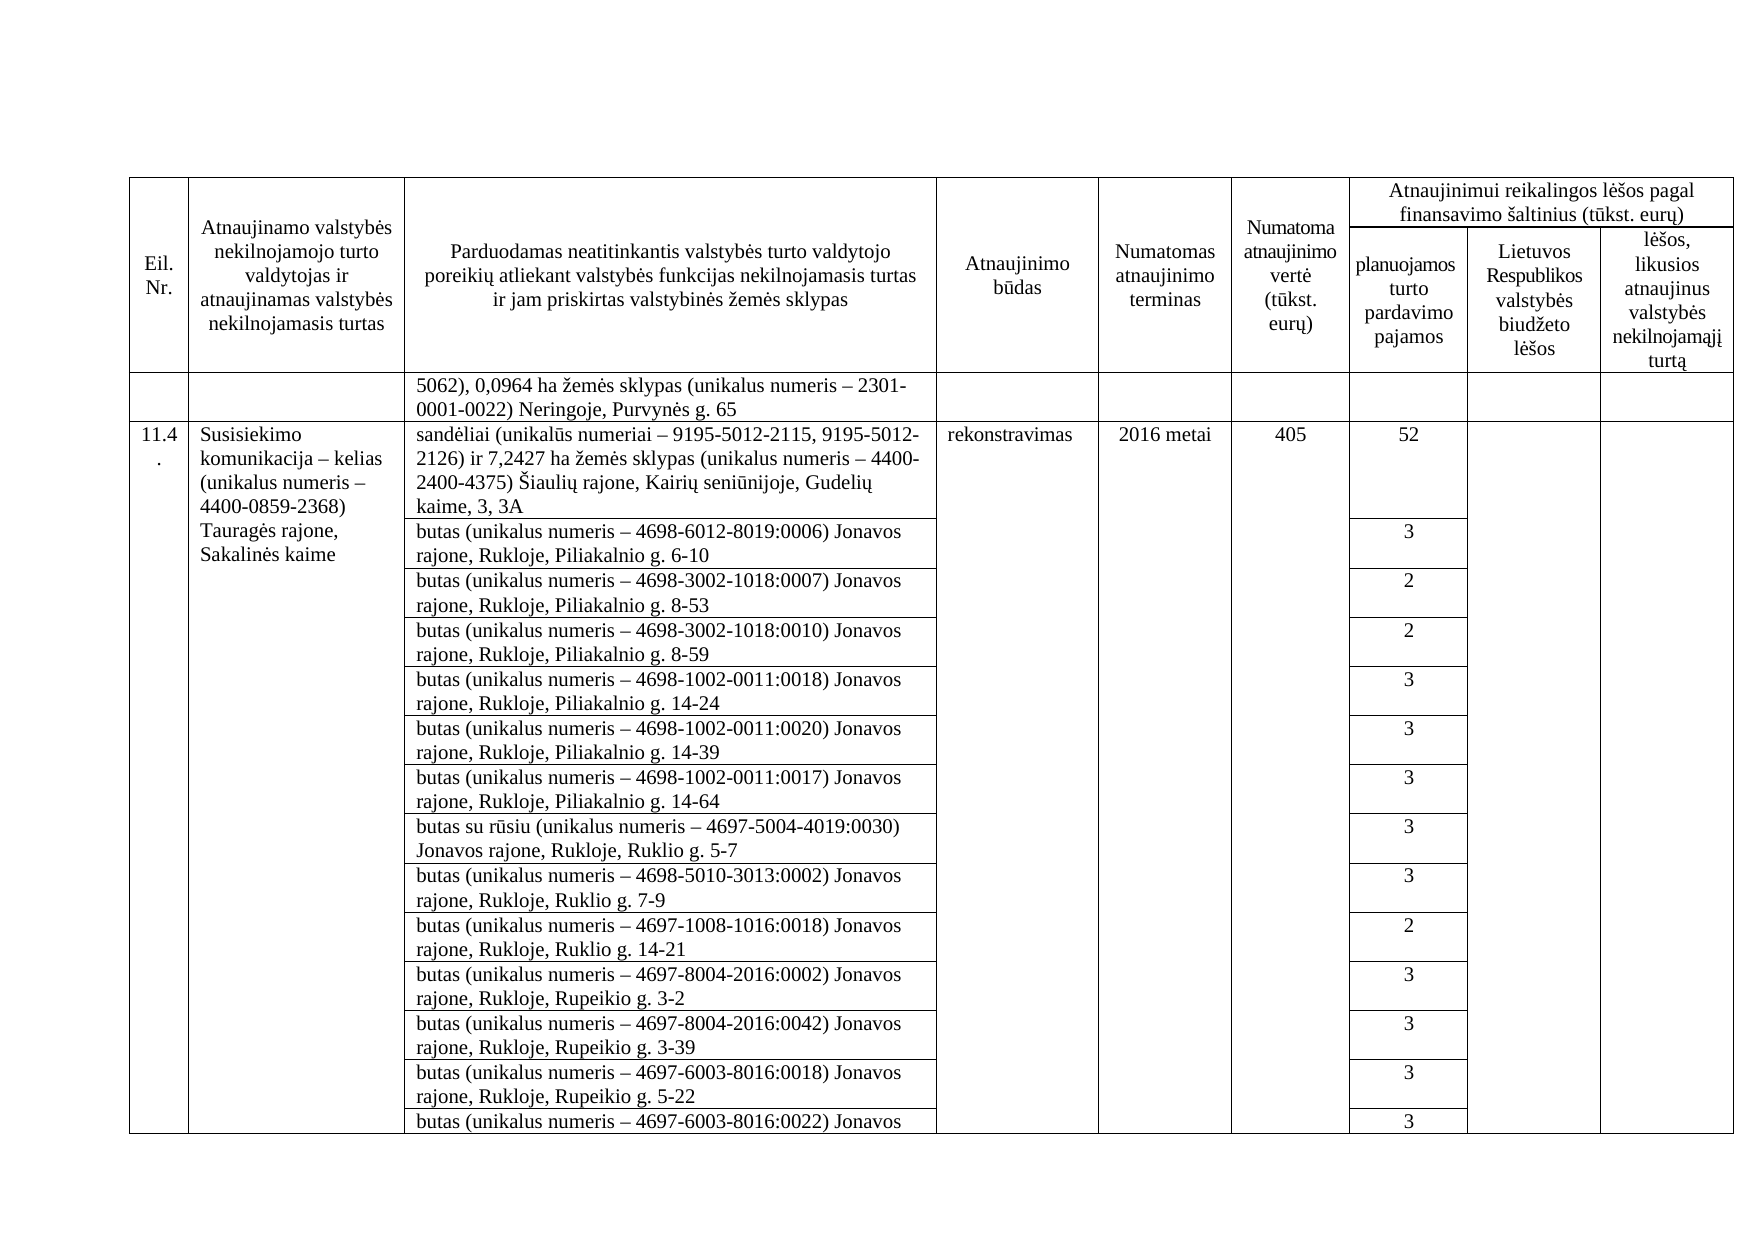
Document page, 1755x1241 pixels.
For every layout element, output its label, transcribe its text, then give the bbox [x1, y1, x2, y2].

table_cell butas (unikalus numeris – 4697-6003-8016:0018) Jonavos rajone, Rukloje, Rupeikio g. 5-22 [405, 1060, 936, 1108]
table_cell butas su rūsiu (unikalus numeris – 4697-5004-4019:0030) Jonavos rajone, Rukloje, Ruklio g. 5-7 [405, 814, 936, 862]
table_cell butas (unikalus numeris – 4697-1008-1016:0018) Jonavos rajone, Rukloje, Ruklio g. 14-21 [405, 913, 936, 961]
table_cell 3 [1350, 716, 1467, 764]
table_cell sandėliai (unikalūs numeriai – 9195-5012-2115, 9195-5012-2126) ir 7,2427 ha žemės sklypas (unikalus numeris – 4400-2400-4375) Šiaulių rajone, Kairių seniūnijoje, Gudelių kaime, 3, 3A [405, 422, 936, 518]
table_cell butas (unikalus numeris – 4698-5010-3013:0002) Jonavos rajone, Rukloje, Ruklio g. 7-9 [405, 864, 936, 912]
table_cell 5062), 0,0964 ha žemės sklypas (unikalus numeris – 2301-0001-0022) Neringoje, Purvynės g. 65 [405, 373, 936, 421]
table_cell [1232, 373, 1349, 421]
table_header Numatoma atnaujinimo vertė (tūkst. eurų) [1232, 178, 1349, 372]
table_cell 2 [1350, 618, 1467, 666]
table_cell Lietuvos Respublikos valstybės biudžeto lėšos [1468, 228, 1600, 372]
table_header Parduodamas neatitinkantis valstybės turto valdytojo poreikių atliekant valstybės funkcijas nekilnojamasis turtas ir jam priskirtas valstybinės žemės sklypas [405, 178, 936, 372]
table_header Atnaujinimo būdas [937, 178, 1098, 372]
table_header Atnaujinimui reikalingos lėšos pagal finansavimo šaltinius (tūkst. eurų) [1350, 178, 1733, 226]
table_header Atnaujinamo valstybės nekilnojamojo turto valdytojas ir atnaujinamas valstybės nekilnojamasis turtas [189, 178, 404, 372]
table_cell 405 [1232, 422, 1349, 1133]
table_cell butas (unikalus numeris – 4698-1002-0011:0020) Jonavos rajone, Rukloje, Piliakalnio g. 14-39 [405, 716, 936, 764]
table_cell butas (unikalus numeris – 4698-3002-1018:0010) Jonavos rajone, Rukloje, Piliakalnio g. 8-59 [405, 618, 936, 666]
table_cell 3 [1350, 1109, 1467, 1133]
table_cell butas (unikalus numeris – 4698-6012-8019:0006) Jonavos rajone, Rukloje, Piliakalnio g. 6-10 [405, 519, 936, 567]
table_cell 3 [1350, 667, 1467, 715]
table_cell 52 [1350, 422, 1467, 518]
table_cell butas (unikalus numeris – 4697-6003-8016:0022) Jonavos [405, 1109, 936, 1133]
table_cell lėšos, likusios atnaujinus valstybės nekilnojamąjį turtą [1601, 228, 1733, 372]
table_header Eil. Nr. [130, 178, 188, 372]
table_cell [1350, 373, 1467, 421]
table_cell butas (unikalus numeris – 4698-1002-0011:0017) Jonavos rajone, Rukloje, Piliakalnio g. 14-64 [405, 765, 936, 813]
table_cell butas (unikalus numeris – 4698-1002-0011:0018) Jonavos rajone, Rukloje, Piliakalnio g. 14-24 [405, 667, 936, 715]
table_cell 3 [1350, 814, 1467, 862]
table_cell 2 [1350, 913, 1467, 961]
table_cell [1468, 373, 1600, 421]
table_header Numatomas atnaujinimo terminas [1099, 178, 1231, 372]
table_cell 2 [1350, 569, 1467, 617]
table_cell butas (unikalus numeris – 4698-3002-1018:0007) Jonavos rajone, Rukloje, Piliakalnio g. 8-53 [405, 569, 936, 617]
table_cell butas (unikalus numeris – 4697-8004-2016:0002) Jonavos rajone, Rukloje, Rupeikio g. 3-2 [405, 962, 936, 1010]
table_cell [937, 373, 1098, 421]
table_cell 3 [1350, 1060, 1467, 1108]
table_cell 11.4. [130, 422, 188, 1133]
table_cell Susisiekimo komunikacija – kelias (unikalus numeris – 4400-0859-2368) Tauragės rajone, Sakalinės kaime [189, 422, 404, 1133]
table_cell 3 [1350, 765, 1467, 813]
table_cell 3 [1350, 1011, 1467, 1059]
table_cell [1601, 422, 1733, 1133]
table_cell 2016 metai [1099, 422, 1231, 1133]
table_cell planuojamos turto pardavimo pajamos [1350, 228, 1467, 372]
table_cell 3 [1350, 962, 1467, 1010]
table_cell [1099, 373, 1231, 421]
table_cell 3 [1350, 864, 1467, 912]
table_cell [1468, 422, 1600, 1133]
table_cell rekonstravimas [937, 422, 1098, 1133]
table_cell [189, 373, 404, 421]
table_cell 3 [1350, 519, 1467, 567]
table_cell [130, 373, 188, 421]
table_cell butas (unikalus numeris – 4697-8004-2016:0042) Jonavos rajone, Rukloje, Rupeikio g. 3-39 [405, 1011, 936, 1059]
table_cell [1601, 373, 1733, 421]
